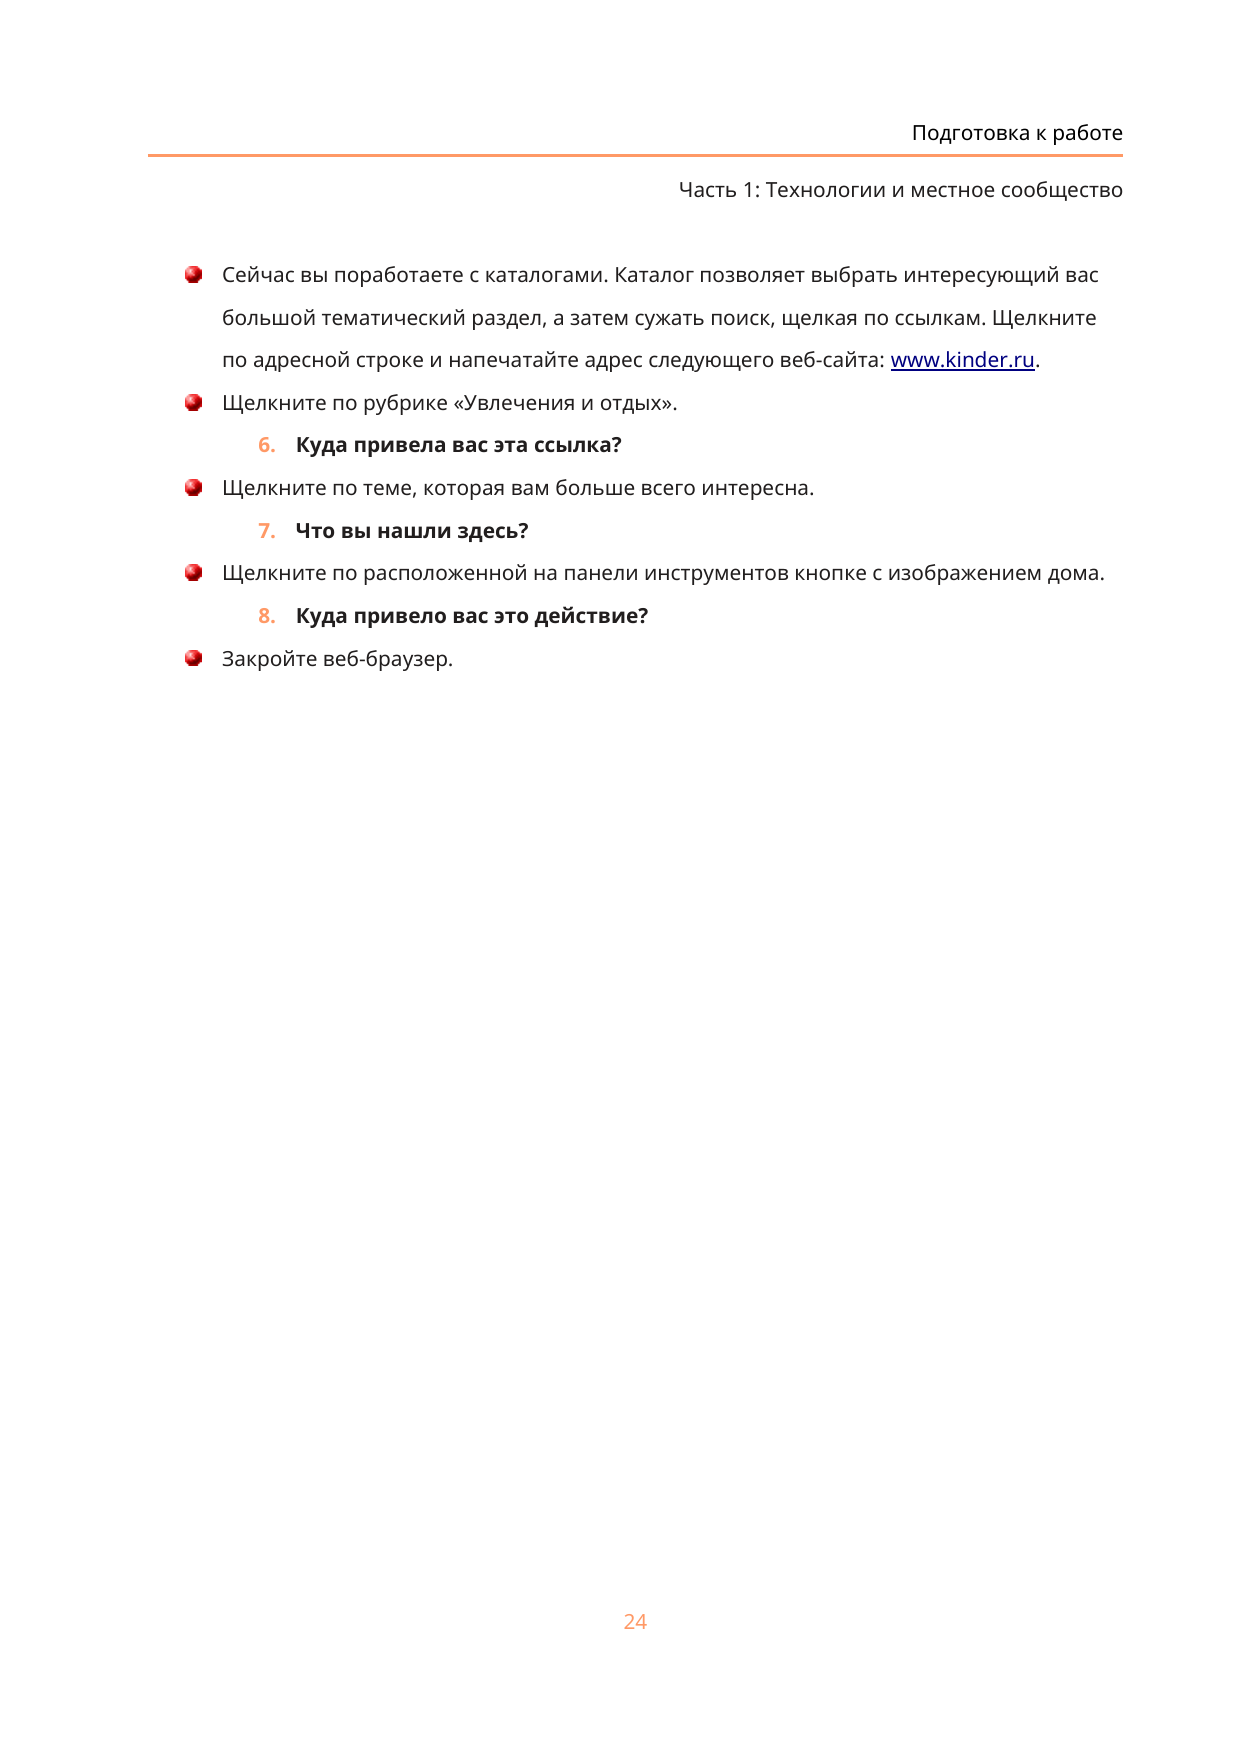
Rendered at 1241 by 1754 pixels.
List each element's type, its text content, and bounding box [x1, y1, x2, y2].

list Щелкните по рубрике «Увлечения и отдых». [184, 388, 1123, 416]
list Щелкните по расположенной на панели инструментов кнопке с изображением дома. [184, 558, 1123, 587]
list Что вы нашли здесь? [258, 516, 1123, 544]
list Часть 1: Технологии и местное сообщество [184, 175, 1123, 203]
picture [185, 394, 202, 411]
picture [185, 479, 202, 496]
list Сейчас вы поработаете с каталогами. Каталог позволяет выбрать интересующий вас большой тематический раздел, а затем сужать поиск, щелкая по ссылкам. Щелкните по адресной строке и напечатайте адрес следующего веб-сайта: www.kinder.ru. [184, 260, 1123, 374]
list Закройте веб-браузер. [184, 644, 1123, 672]
list Щелкните по теме, которая вам больше всего интересна. [184, 473, 1123, 502]
picture [185, 650, 202, 666]
picture [185, 266, 202, 283]
list Куда привело вас это действие? [258, 601, 1123, 629]
list Куда привела вас эта ссылка? [258, 431, 1123, 459]
text Подготовка к работе [147, 118, 1123, 147]
picture [185, 564, 202, 581]
